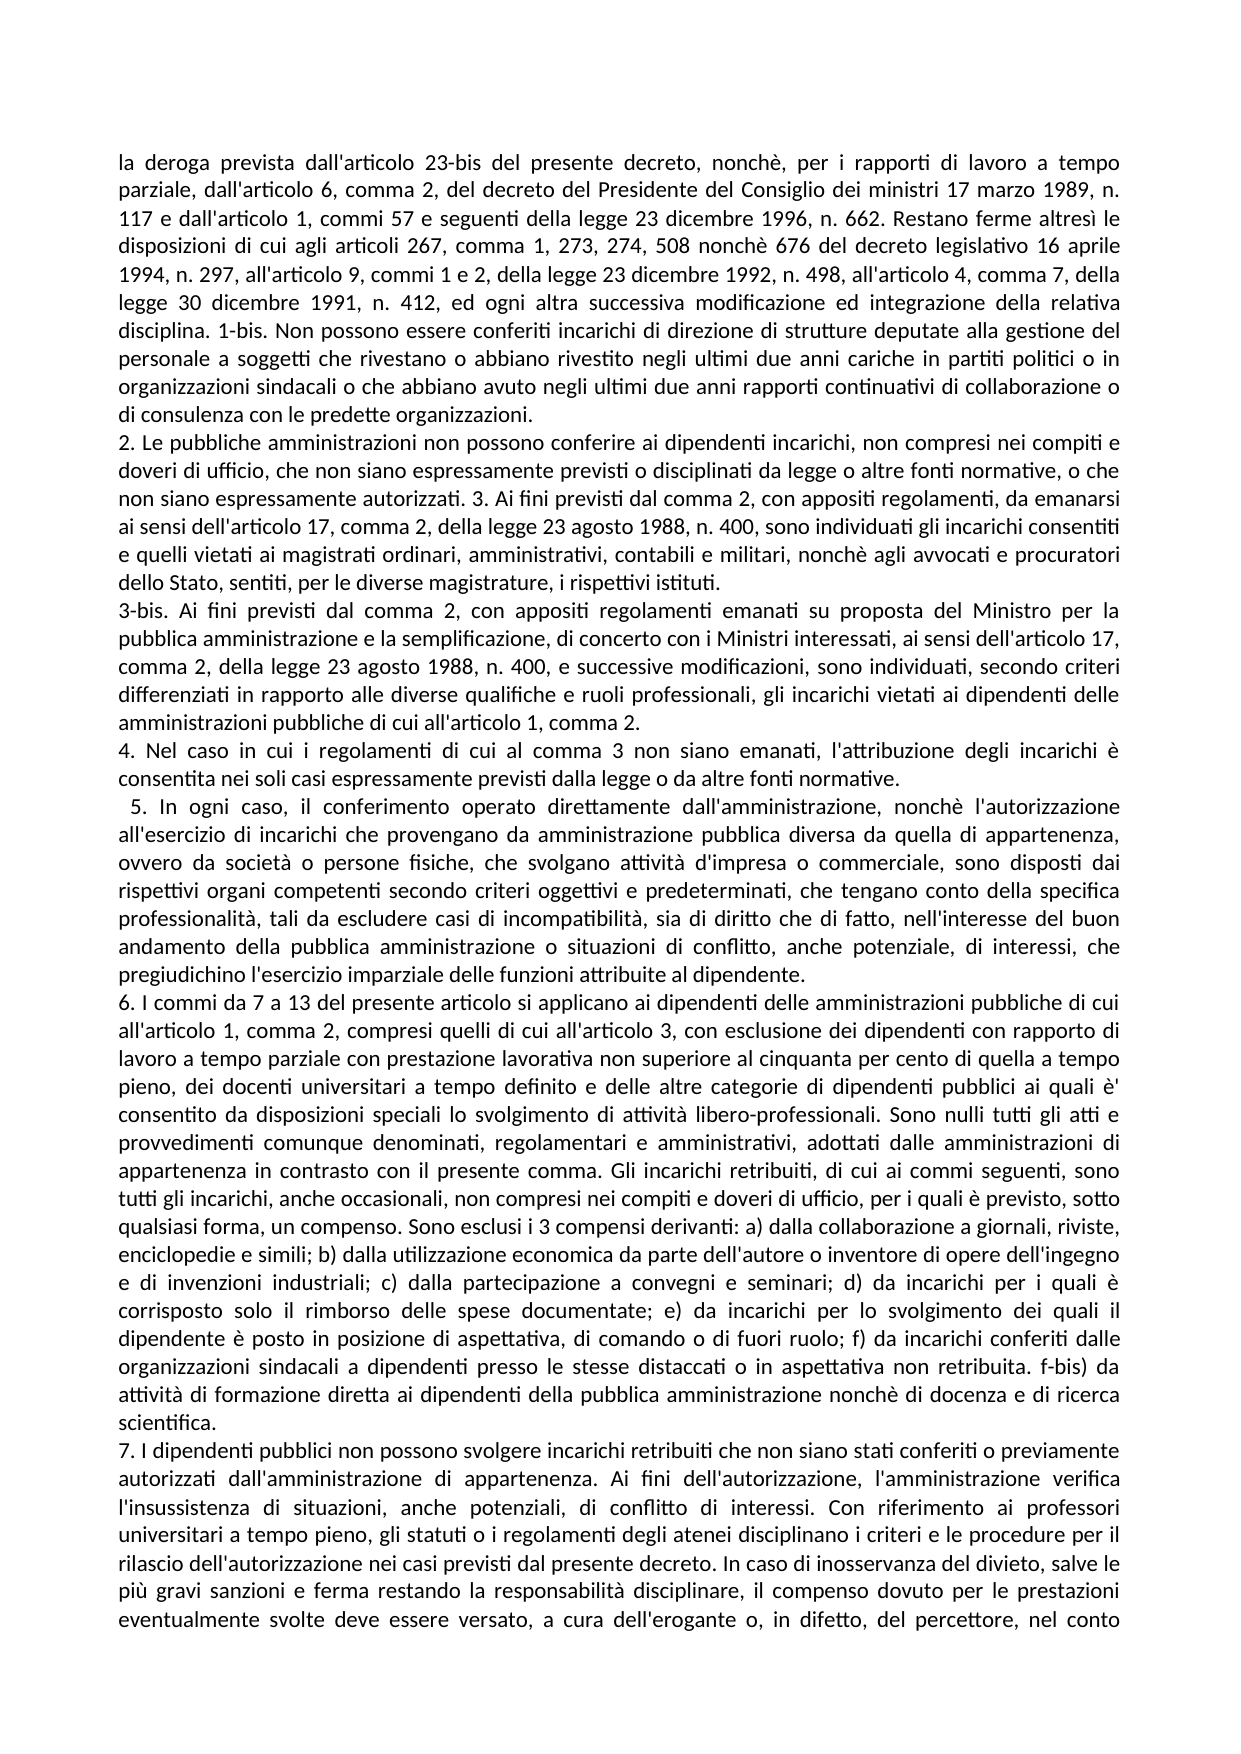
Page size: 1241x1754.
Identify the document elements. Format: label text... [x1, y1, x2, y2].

text 3-bis. Ai fini previsti dal comma 2, con appositi regolamenti emanati su proposta del Ministro per la pubblica amministrazione e la semplificazione, di concerto con i Ministri interessati, ai sensi dell'articolo 17, comma 2, della legge 23 agosto 1988, n. 400, e successive modificazioni, sono individuati, secondo criteri differenziati in rapporto alle diverse qualifiche e ruoli professionali, gli incarichi vietati ai dipendenti delle amministrazioni pubbliche di cui all'articolo 1, comma 2. [118, 596, 1122, 736]
text 5. In ogni caso, il conferimento operato direttamente dall'amministrazione, nonchè l'autorizzazione all'esercizio di incarichi che provengano da amministrazione pubblica diversa da quella di appartenenza, ovvero da società o persone fisiche, che svolgano attività d'impresa o commerciale, sono disposti dai rispettivi organi competenti secondo criteri oggettivi e predeterminati, che tengano conto della specifica professionalità, tali da escludere casi di incompatibilità, sia di diritto che di fatto, nell'interesse del buon andamento della pubblica amministrazione o situazioni di conflitto, anche potenziale, di interessi, che pregiudichino l'esercizio imparziale delle funzioni attribuite al dipendente. [118, 792, 1122, 988]
text la deroga prevista dall'articolo 23-bis del presente decreto, nonchè, per i rapporti di lavoro a tempo parziale, dall'articolo 6, comma 2, del decreto del Presidente del Consiglio dei ministri 17 marzo 1989, n. 117 e dall'articolo 1, commi 57 e seguenti della legge 23 dicembre 1996, n. 662. Restano ferme altresì le disposizioni di cui agli articoli 267, comma 1, 273, 274, 508 nonchè 676 del decreto legislativo 16 aprile 1994, n. 297, all'articolo 9, commi 1 e 2, della legge 23 dicembre 1992, n. 498, all'articolo 4, comma 7, della legge 30 dicembre 1991, n. 412, ed ogni altra successiva modificazione ed integrazione della relativa disciplina. 1-bis. Non possono essere conferiti incarichi di direzione di strutture deputate alla gestione del personale a soggetti che rivestano o abbiano rivestito negli ultimi due anni cariche in partiti politici o in organizzazioni sindacali o che abbiano avuto negli ultimi due anni rapporti continuativi di collaborazione o di consulenza con le predette organizzazioni. [118, 148, 1122, 428]
text 6. I commi da 7 a 13 del presente articolo si applicano ai dipendenti delle amministrazioni pubbliche di cui all'articolo 1, comma 2, compresi quelli di cui all'articolo 3, con esclusione dei dipendenti con rapporto di lavoro a tempo parziale con prestazione lavorativa non superiore al cinquanta per cento di quella a tempo pieno, dei docenti universitari a tempo definito e delle altre categorie di dipendenti pubblici ai quali è' consentito da disposizioni speciali lo svolgimento di attività libero-professionali. Sono nulli tutti gli atti e provvedimenti comunque denominati, regolamentari e amministrativi, adottati dalle amministrazioni di appartenenza in contrasto con il presente comma. Gli incarichi retribuiti, di cui ai commi seguenti, sono tutti gli incarichi, anche occasionali, non compresi nei compiti e doveri di ufficio, per i quali è previsto, sotto qualsiasi forma, un compenso. Sono esclusi i 3 compensi derivanti: a) dalla collaborazione a giornali, riviste, enciclopedie e simili; b) dalla utilizzazione economica da parte dell'autore o inventore di opere dell'ingegno e di invenzioni industriali; c) dalla partecipazione a convegni e seminari; d) da incarichi per i quali è corrisposto solo il rimborso delle spese documentate; e) da incarichi per lo svolgimento dei quali il dipendente è posto in posizione di aspettativa, di comando o di fuori ruolo; f) da incarichi conferiti dalle organizzazioni sindacali a dipendenti presso le stesse distaccati o in aspettativa non retribuita. f-bis) da attività di formazione diretta ai dipendenti della pubblica amministrazione nonchè di docenza e di ricerca scientifica. [118, 988, 1122, 1437]
text 4. Nel caso in cui i regolamenti di cui al comma 3 non siano emanati, l'attribuzione degli incarichi è consentita nei soli casi espressamente previsti dalla legge o da altre fonti normative. [118, 736, 1122, 792]
text 2. Le pubbliche amministrazioni non possono conferire ai dipendenti incarichi, non compresi nei compiti e doveri di ufficio, che non siano espressamente previsti o disciplinati da legge o altre fonti normative, o che non siano espressamente autorizzati. 3. Ai fini previsti dal comma 2, con appositi regolamenti, da emanarsi ai sensi dell'articolo 17, comma 2, della legge 23 agosto 1988, n. 400, sono individuati gli incarichi consentiti e quelli vietati ai magistrati ordinari, amministrativi, contabili e militari, nonchè agli avvocati e procuratori dello Stato, sentiti, per le diverse magistrature, i rispettivi istituti. [118, 428, 1122, 596]
text 7. I dipendenti pubblici non possono svolgere incarichi retribuiti che non siano stati conferiti o previamente autorizzati dall'amministrazione di appartenenza. Ai fini dell'autorizzazione, l'amministrazione verifica l'insussistenza di situazioni, anche potenziali, di conflitto di interessi. Con riferimento ai professori universitari a tempo pieno, gli statuti o i regolamenti degli atenei disciplinano i criteri e le procedure per il rilascio dell'autorizzazione nei casi previsti dal presente decreto. In caso di inosservanza del divieto, salve le più gravi sanzioni e ferma restando la responsabilità disciplinare, il compenso dovuto per le prestazioni eventualmente svolte deve essere versato, a cura dell'erogante o, in difetto, del percettore, nel conto [118, 1437, 1122, 1633]
